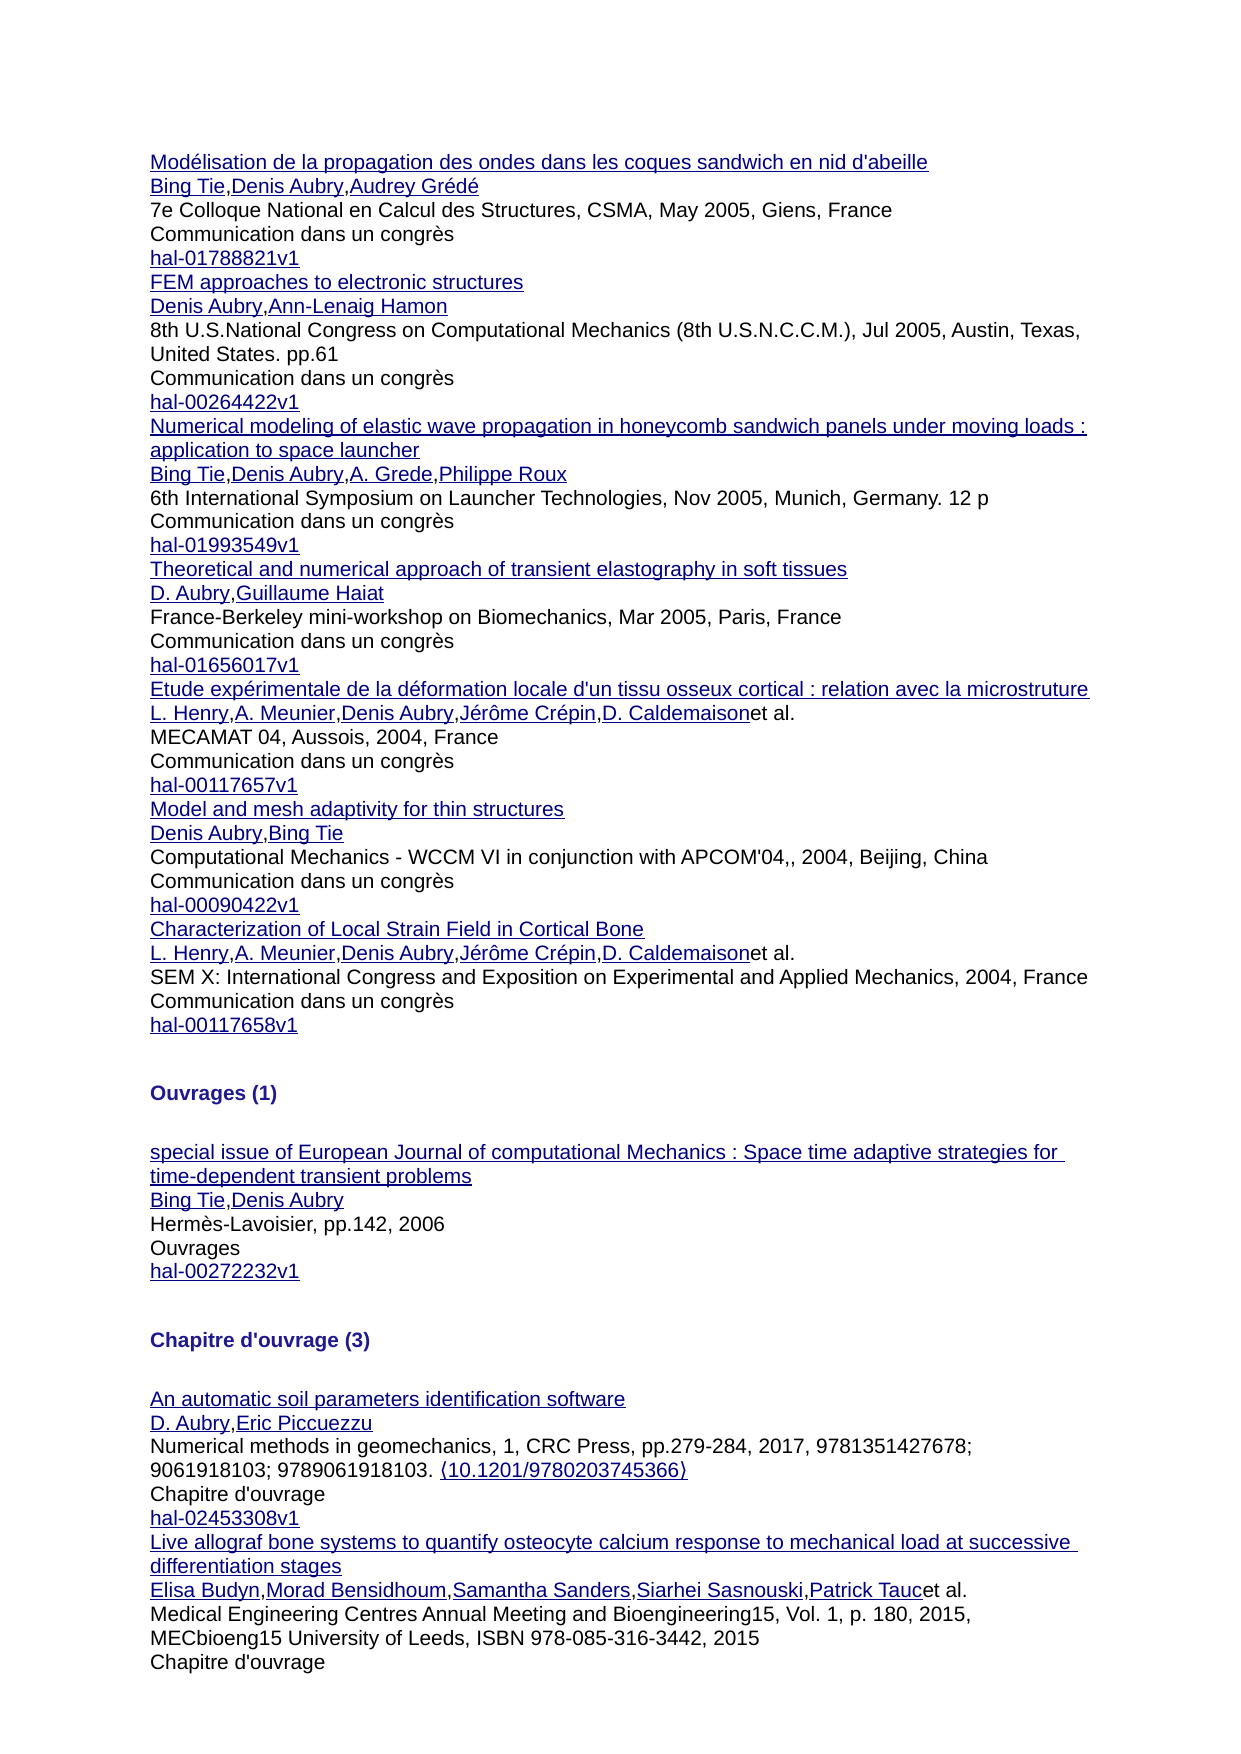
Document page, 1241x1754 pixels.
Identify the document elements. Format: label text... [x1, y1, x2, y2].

table_cell L. Henry,A. Meunier,Denis Aubry,Jérôme Crépin,D. Caldemaisonet al. MECAMAT 04, Aussois, 2004, France Communication dans un congrès hal-00117657v1 [150, 699, 1090, 797]
table_cell Etude expérimentale de la déformation locale d'un tissu osseux cortical : relation avec la microstruture [150, 677, 1090, 698]
subtitle Chapitre d'ouvrage (3) [150, 1328, 1090, 1352]
subtitle Ouvrages (1) [150, 1081, 1090, 1105]
table_header special issue of European Journal of computational Mechanics : Space time adaptive strategies for time-dependent transient problems Bing Tie,Denis Aubry Hermès-Lavoisier, pp.142, 2006 Ouvrages hal-00272232v1 [150, 1140, 1090, 1283]
table_header An automatic soil parameters identification software D. Aubry,Eric Piccuezzu Numerical methods in geomechanics, 1, CRC Press, pp.279-284, 2017, 9781351427678; 9061918103; 9789061918103. ⟨10.1201/9780203745366⟩ Chapitre d'ouvrage hal-02453308v1 [150, 1386, 1090, 1530]
table_cell Numerical modeling of elastic wave propagation in honeycomb sandwich panels under moving loads : application to space launcher Bing Tie,Denis Aubry,A. Grede,Philippe Roux 6th International Symposium on Launcher Technologies, Nov 2005, Munich, Germany. 12 p Communication dans un congrès hal-01993549v1 [150, 414, 1090, 557]
table_cell Theoretical and numerical approach of transient elastography in soft tissues D. Aubry,Guillaume Haiat France-Berkeley mini-workshop on Biomechanics, Mar 2005, Paris, France Communication dans un congrès hal-01656017v1 [150, 557, 1090, 677]
table_cell Model and mesh adaptivity for thin structures Denis Aubry,Bing Tie Computational Mechanics - WCCM VI in conjunction with APCOM'04,, 2004, Beijing, China Communication dans un congrès hal-00090422v1 [150, 797, 1090, 917]
table_cell Live allograf bone systems to quantify osteocyte calcium response to mechanical load at successive differentiation stages Elisa Budyn,Morad Bensidhoum,Samantha Sanders,Siarhei Sasnouski,Patrick Taucet al. Medical Engineering Centres Annual Meeting and Bioengineering15, Vol. 1, p. 180, 2015, MECbioeng15 University of Leeds, ISBN 978-085-316-3442, 2015 Chapitre d'ouvrage [150, 1530, 1090, 1674]
table_cell Modélisation de la propagation des ondes dans les coques sandwich en nid d'abeille Bing Tie,Denis Aubry,Audrey Grédé 7e Colloque National en Calcul des Structures, CSMA, May 2005, Giens, France Communication dans un congrès hal-01788821v1 [150, 150, 1090, 270]
table_cell FEM approaches to electronic structures Denis Aubry,Ann-Lenaig Hamon 8th U.S.National Congress on Computational Mechanics (8th U.S.N.C.C.M.), Jul 2005, Austin, Texas, United States. pp.61 Communication dans un congrès hal-00264422v1 [150, 270, 1090, 413]
table_cell Characterization of Local Strain Field in Cortical Bone L. Henry,A. Meunier,Denis Aubry,Jérôme Crépin,D. Caldemaisonet al. SEM X: International Congress and Exposition on Experimental and Applied Mechanics, 2004, France Communication dans un congrès hal-00117658v1 [150, 917, 1090, 1036]
